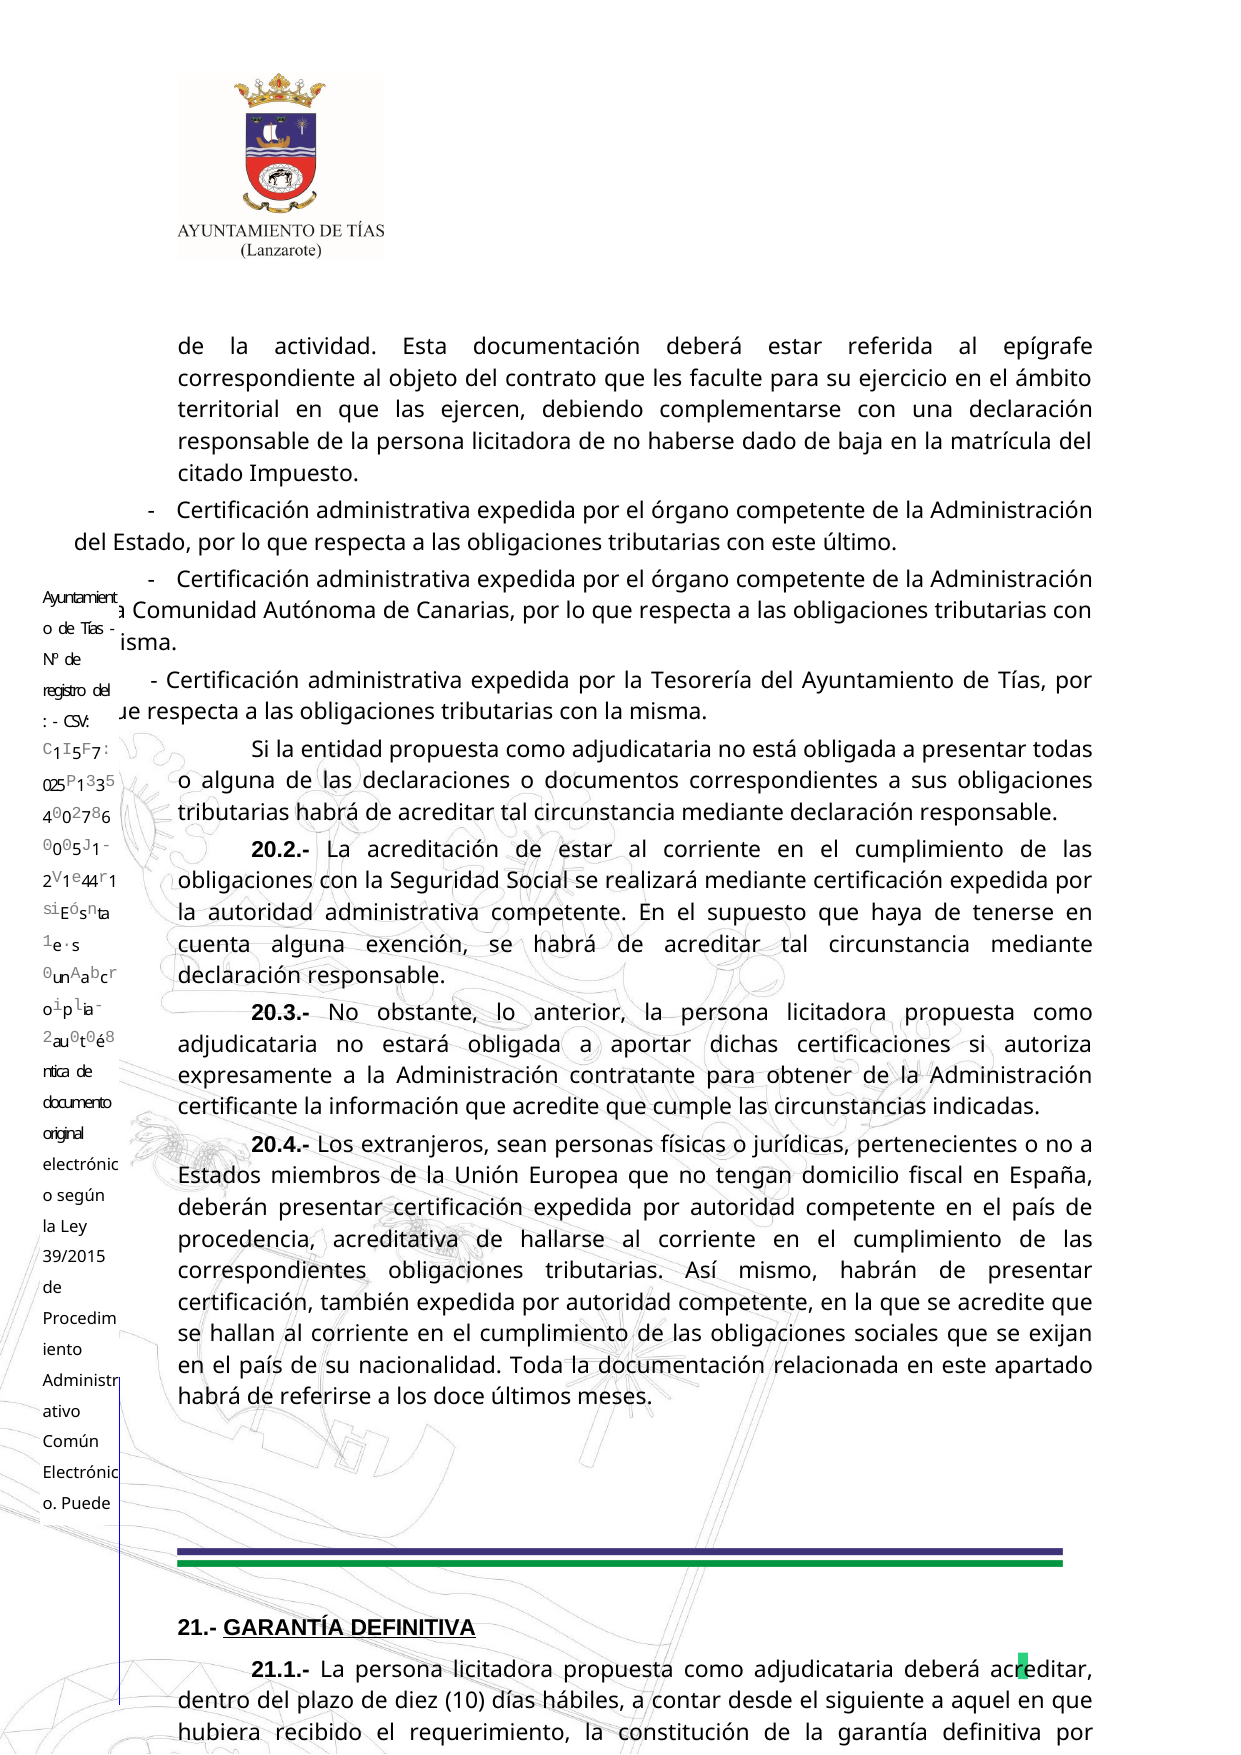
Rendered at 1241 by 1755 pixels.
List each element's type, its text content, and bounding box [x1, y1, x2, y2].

text de la actividad. Esta documentación deberá estar referida al epígrafe correspondiente al objeto del contrato que les faculte para su ejercicio en el ámbito territorial en que las ejercen, debiendo complementarse con una declaración responsable de la persona licitadora de no haberse dado de baja en la matrícula del citado Impuesto. [177, 330, 1094, 488]
text 20.4.- Los extranjeros, sean personas físicas o jurídicas, pertenecientes o no a Estados miembros de la Unión Europea que no tengan domicilio fiscal en España, deberán presentar certificación expedida por autoridad competente en el país de procedencia, acreditativa de hallarse al corriente en el cumplimiento de las correspondientes obligaciones tributarias. Así mismo, habrán de presentar certificación, también expedida por autoridad competente, en la que se acredite que se hallan al corriente en el cumplimiento de las obligaciones sociales que se exijan en el país de su nacionalidad. Toda la documentación relacionada en este apartado habrá de referirse a los doce últimos meses. [995, 1128, 1094, 1412]
list Certificación administrativa expedida por el órgano competente de la Administración de la Comunidad Autónoma de Canarias, por lo que respecta a las obligaciones tributarias con la misma. [74, 563, 1094, 657]
text 20.3.- No obstante, lo anterior, la persona licitadora propuesta como adjudicataria no estará obligada a aportar dichas certificaciones si autoriza expresamente a la Administración contratante para obtener de la Administración certificante la información que acredite que cumple las circunstancias indicadas. [995, 996, 1093, 1121]
text Ayuntamiento de Tías - Nº de registro del : - CSV: C1I5F7:025P133540027860005J1-2V1e44r1siEósnta 1e.s 0unAabcroiplia-2au0t0é8ntica de documento original electrónico según la Ley 39/2015 de Procedimiento Administrativo Común Electrónico. Puede comprobar su autenticidad en: [42, 586, 119, 1525]
list Certificación administrativa expedida por el órgano competente de la Administración del Estado, por lo que respecta a las obligaciones tributarias con este último. [74, 494, 1094, 557]
subtitle 21.- GARANTÍA DEFINITIVA [995, 1614, 1211, 1640]
text Si la entidad propuesta como adjudicataria no está obligada a presentar todas o alguna de las declaraciones o documentos correspondientes a sus obligaciones tributarias habrá de acreditar tal circunstancia mediante declaración responsable. [995, 733, 1093, 827]
text 21.1.- La persona licitadora propuesta como adjudicataria deberá acreditar, dentro del plazo de diez (10) días hábiles, a contar desde el siguiente a aquel en que hubiera recibido el requerimiento, la constitución de la garantía definitiva por importe del 5 por 100 del precio final ofertado IGIC excluido. [995, 1653, 1093, 1747]
text 20.2.- La acreditación de estar al corriente en el cumplimiento de las obligaciones con la Seguridad Social se realizará mediante certificación expedida por la autoridad administrativa competente. En el supuesto que haya de tenerse en cuenta alguna exención, se habrá de acreditar tal circunstancia mediante declaración responsable. [995, 833, 1093, 990]
list Certificación administrativa expedida por la Tesorería del Ayuntamiento de Tías, por lo que respecta a las obligaciones tributarias con la misma. [119, 663, 1093, 726]
